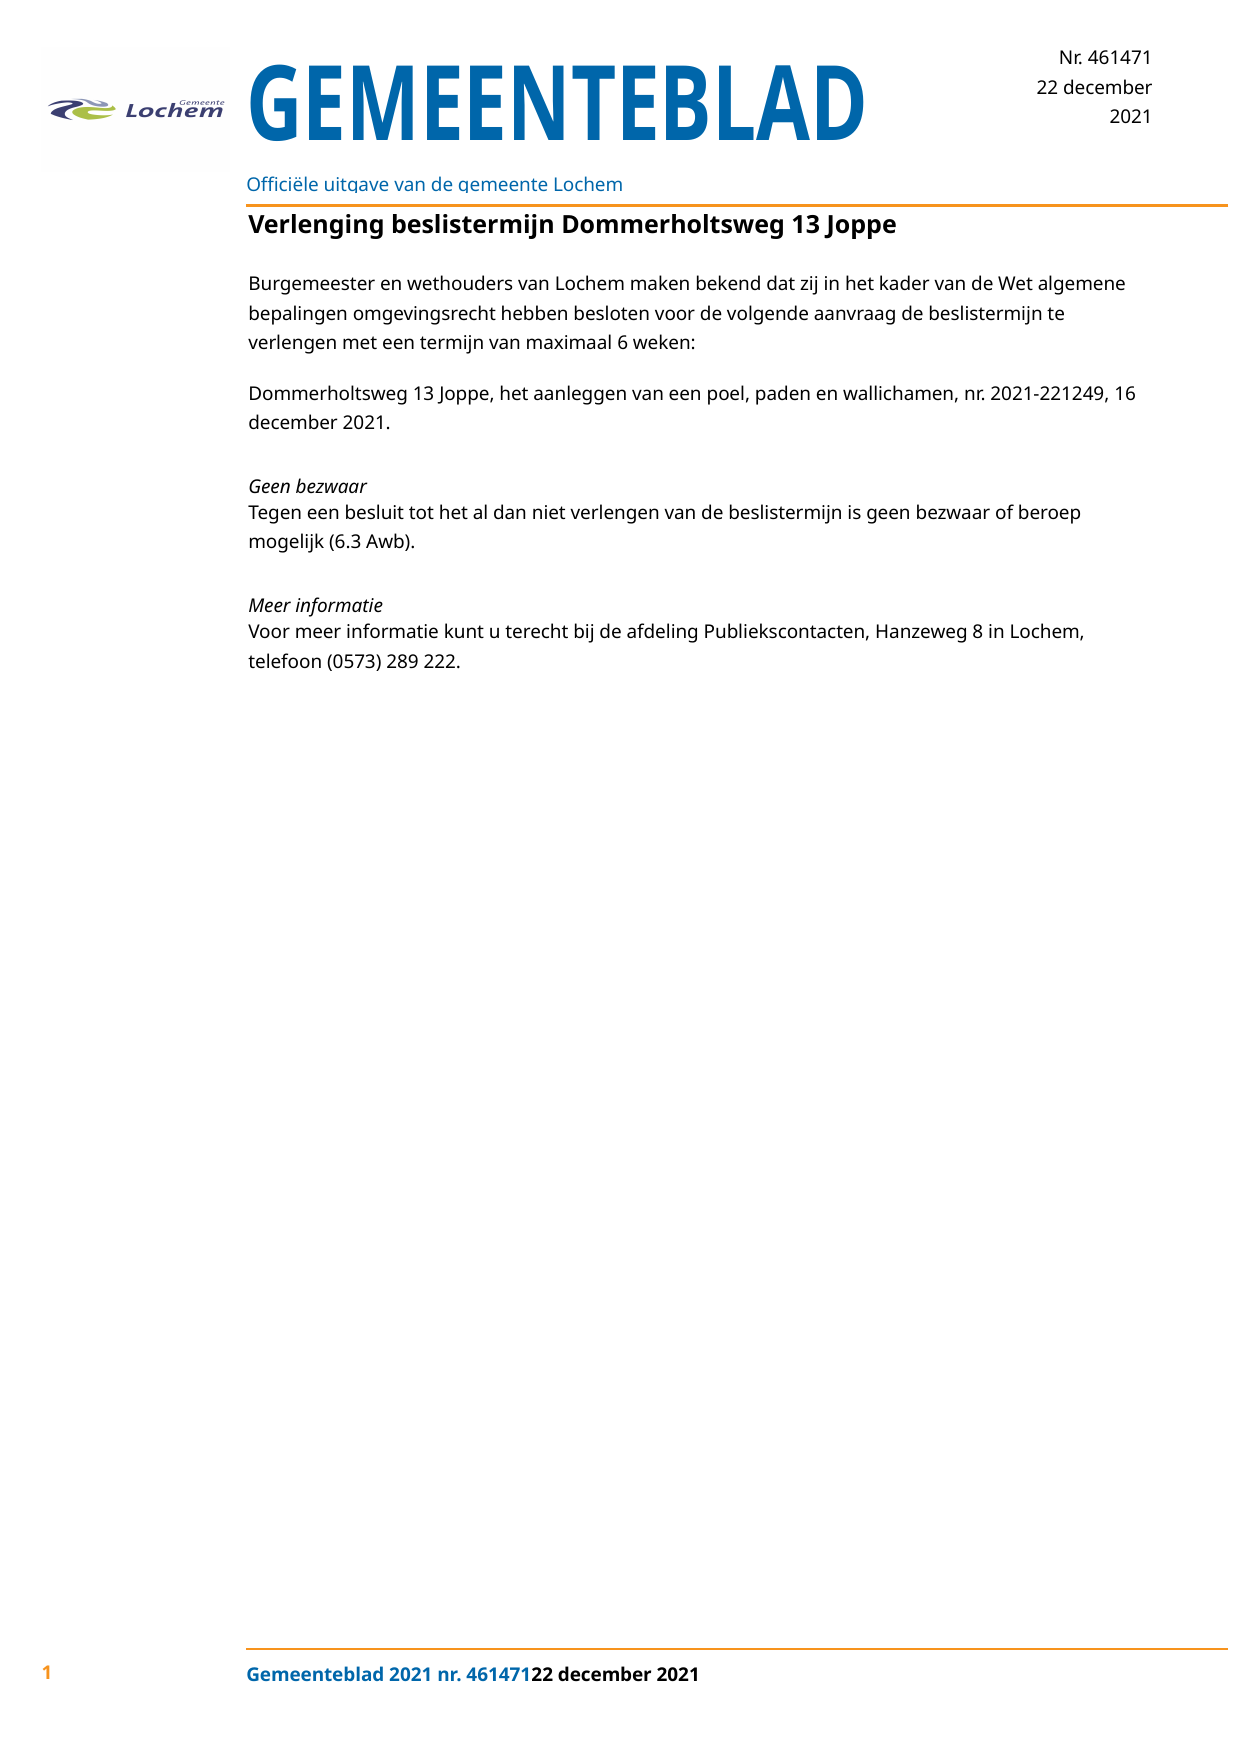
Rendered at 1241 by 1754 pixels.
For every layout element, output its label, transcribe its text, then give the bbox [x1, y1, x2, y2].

text Burgemeester en wethouders van Lochem maken bekend dat zij in het kader van de Wet algemene bepalingen omgevingsrecht hebben besloten voor de volgende aanvraag de beslistermijn te verlengen met een termijn van maximaal 6 weken: [248, 270, 1152, 355]
text Voor meer informatie kunt u terecht bij de afdeling Publiekscontacten, Hanzeweg 8 in Lochem, telefoon (0573) 289 222. [248, 618, 1152, 674]
picture [41, 47, 231, 172]
text Geen bezwaar [248, 473, 1152, 499]
text Meer informatie [248, 593, 1152, 618]
text Verlenging beslistermijn Dommerholtsweg 13 Joppe [248, 207, 1152, 241]
text Tegen een besluit tot het al dan niet verlengen van de beslistermijn is geen bezwaar of beroep mogelijk (6.3 Awb). [248, 499, 1152, 554]
text Dommerholtsweg 13 Joppe, het aanleggen van een poel, paden en wallichamen, nr. 2021-221249, 16 december 2021. [248, 380, 1152, 435]
